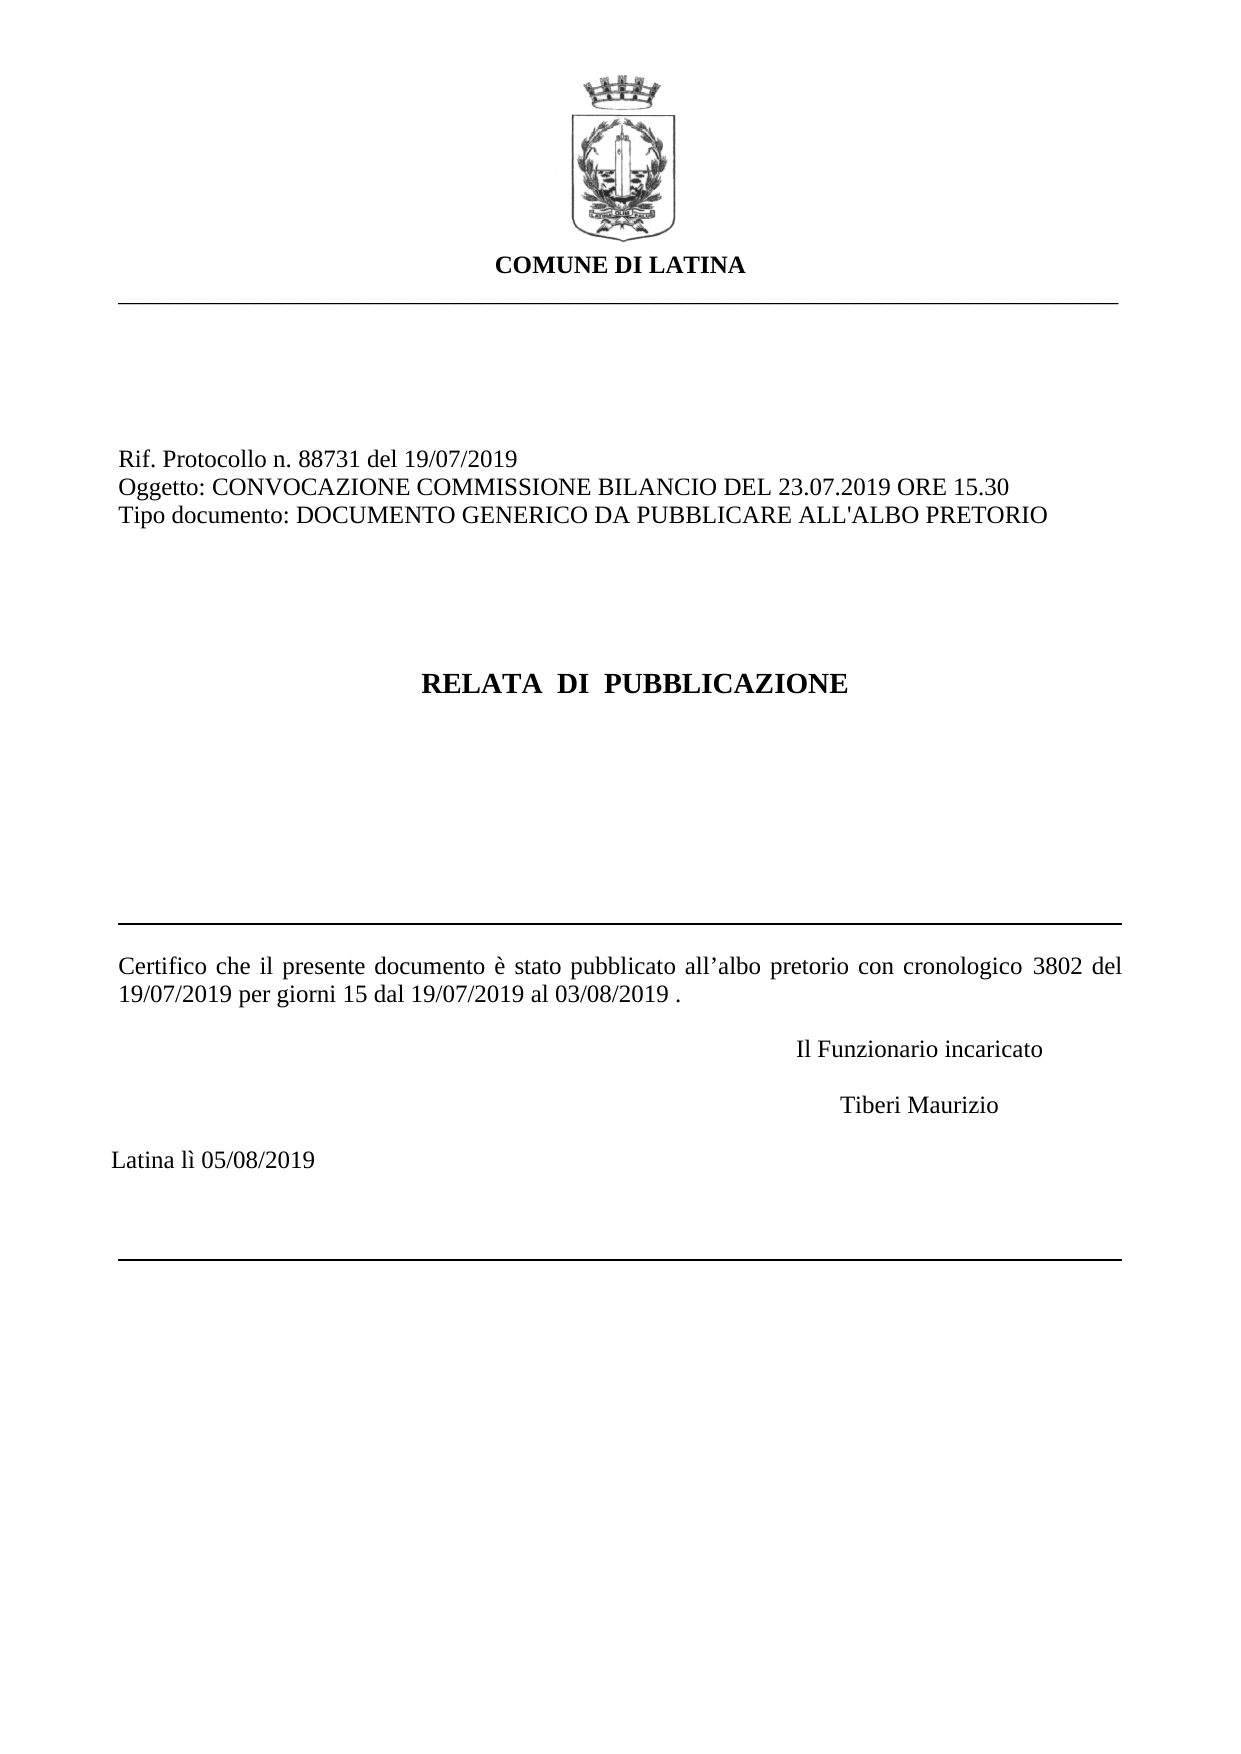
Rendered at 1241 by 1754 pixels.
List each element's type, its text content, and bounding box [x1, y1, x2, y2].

table_cell [591, 1119, 692, 1146]
picture [556, 75, 685, 252]
table_cell [111, 1063, 591, 1091]
table_header [692, 1036, 709, 1063]
table_cell [692, 1119, 709, 1146]
table_cell [692, 1146, 709, 1174]
table_cell [591, 1063, 692, 1091]
table_cell Latina lì 05/08/2019 [111, 1146, 591, 1174]
table_cell [692, 1091, 709, 1119]
text Rif. Protocollo n. 88731 del 19/07/2019 [118, 446, 1122, 473]
table_header [591, 1036, 692, 1063]
subtitle RELATA DI PUBBLICAZIONE [118, 667, 1122, 699]
text Certifico che il presente documento è stato pubblicato all’albo pretorio con cronologico 3802 del 19/07/2019 per giorni 15 dal 19/07/2019 al 03/08/2019 . [118, 952, 1122, 1008]
table_cell Tiberi Maurizio [709, 1091, 1129, 1119]
table_cell [692, 1063, 709, 1091]
table_cell [709, 1146, 1129, 1174]
table_cell [111, 1119, 591, 1146]
table_cell [111, 1091, 591, 1119]
text Tipo documento: DOCUMENTO GENERICO DA PUBBLICARE ALL'ALBO PRETORIO [118, 501, 1122, 529]
table_cell [591, 1146, 692, 1174]
table_header [111, 1036, 591, 1063]
table_cell [709, 1119, 1129, 1146]
text Oggetto: CONVOCAZIONE COMMISSIONE BILANCIO DEL 23.07.2019 ORE 15.30 [118, 473, 1122, 501]
table_cell [709, 1063, 1129, 1091]
table_cell [591, 1091, 692, 1119]
table_header Il Funzionario incaricato [709, 1036, 1129, 1063]
